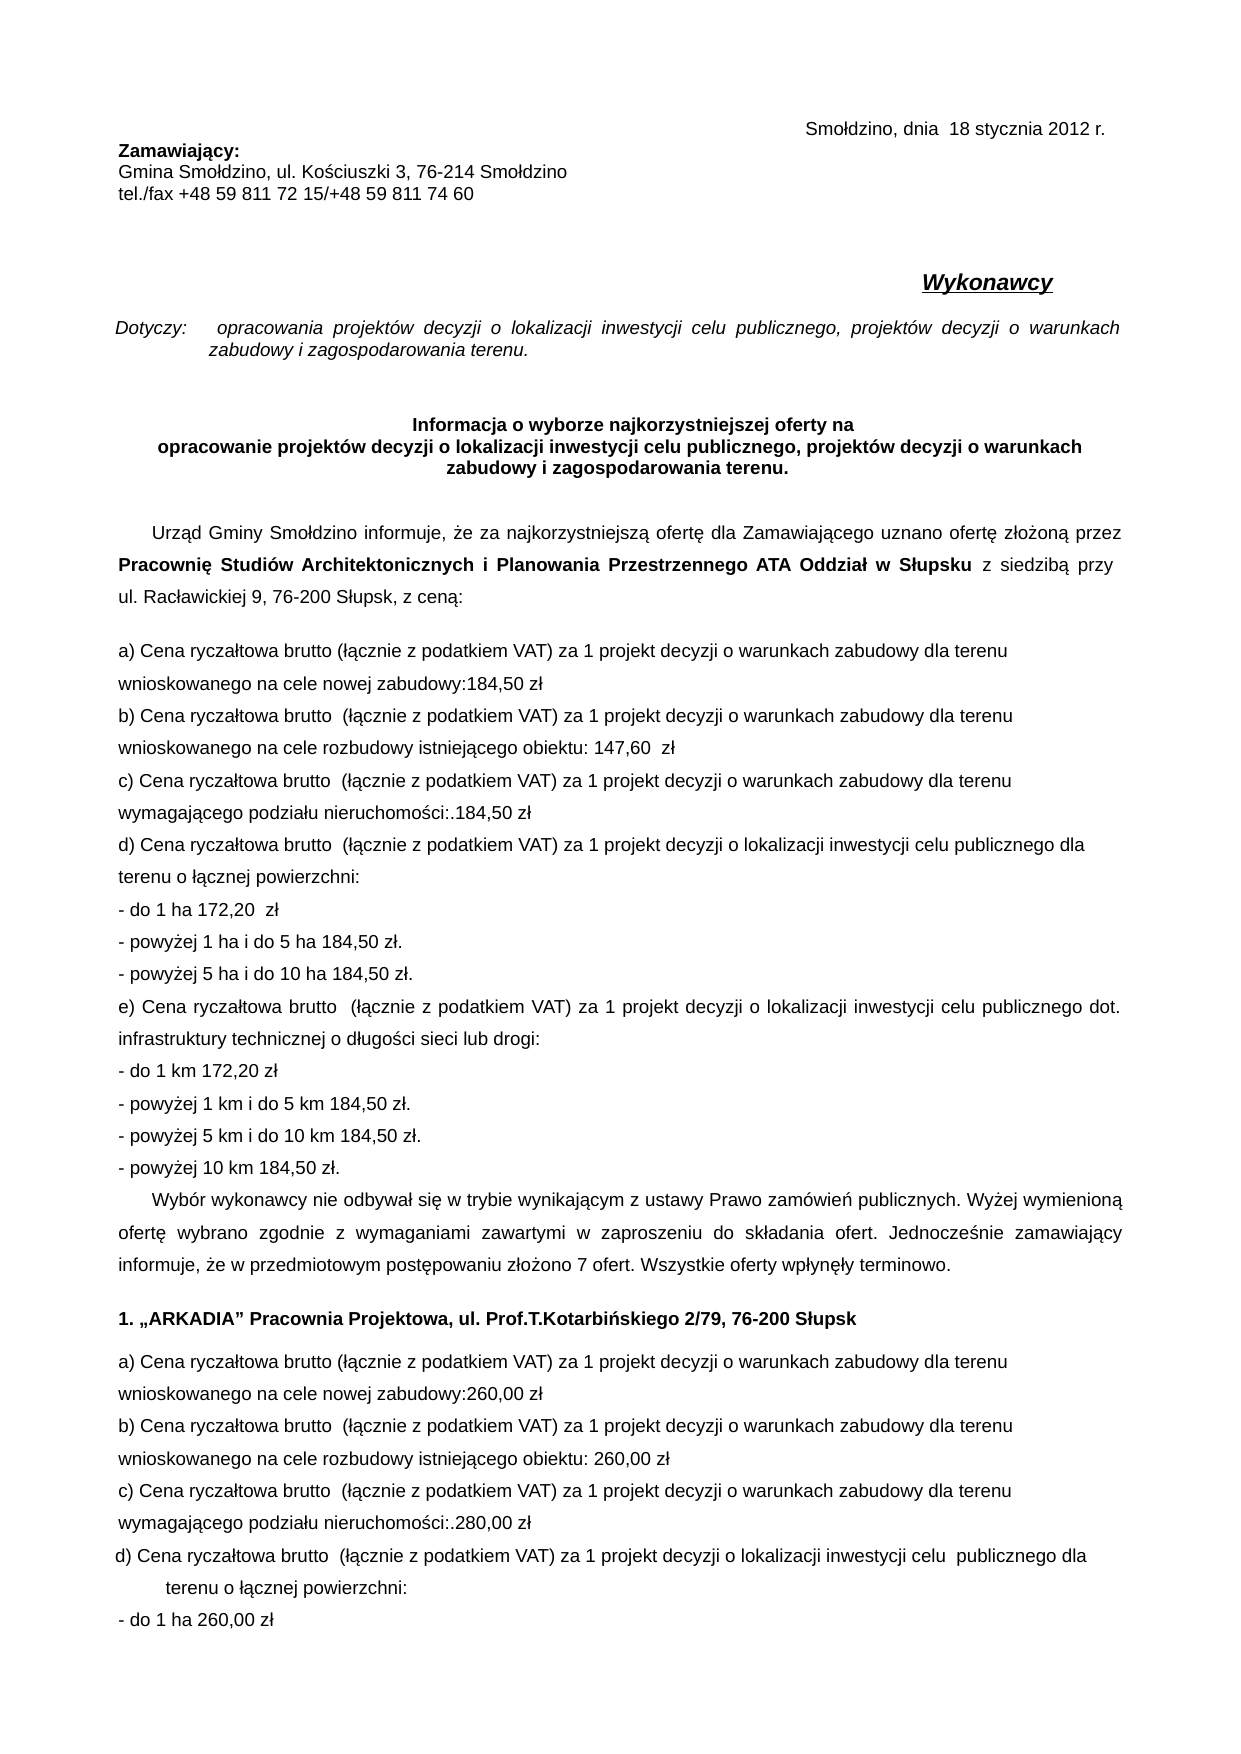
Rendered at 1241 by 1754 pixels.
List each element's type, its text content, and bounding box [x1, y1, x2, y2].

text a) Cena ryczałtowa brutto (łącznie z podatkiem VAT) za 1 projekt decyzji o warunkach zabudowy dla terenu wnioskowanego na cele nowej zabudowy:184,50 zł [118, 640, 1122, 694]
text - powyżej 5 ha i do 10 ha 184,50 zł. [118, 963, 1122, 985]
text a) Cena ryczałtowa brutto (łącznie z podatkiem VAT) za 1 projekt decyzji o warunkach zabudowy dla terenu wnioskowanego na cele nowej zabudowy:260,00 zł [118, 1351, 1122, 1404]
text Informacja o wyborze najkorzystniejszej oferty na opracowanie projektów decyzji o lokalizacji inwestycji celu publicznego, projektów decyzji o warunkach zabudowy i zagospodarowania terenu. [118, 414, 1122, 479]
list d) Cena ryczałtowa brutto (łącznie z podatkiem VAT) za 1 projekt decyzji o lokalizacji inwestycji celu publicznego dla terenu o łącznej powierzchni: [118, 834, 1122, 888]
text 1. „ARKADIA” Pracownia Projektowa, ul. Prof.T.Kotarbińskiego 2/79, 76-200 Słupsk [118, 1308, 1122, 1329]
text Wybór wykonawcy nie odbywał się w trybie wynikającym z ustawy Prawo zamówień publicznych. Wyżej wymienioną ofertę wybrano zgodnie z wymaganiami zawartymi w zaproszeniu do składania ofert. Jednocześnie zamawiający informuje, że w przedmiotowym postępowaniu złożono 7 ofert. Wszystkie oferty wpłynęły terminowo. [118, 1189, 1122, 1275]
text - powyżej 5 km i do 10 km 184,50 zł. [118, 1124, 1122, 1146]
text c) Cena ryczałtowa brutto (łącznie z podatkiem VAT) za 1 projekt decyzji o warunkach zabudowy dla terenu wymagającego podziału nieruchomości:.184,50 zł [118, 769, 1122, 823]
text - do 1 km 172,20 zł [118, 1060, 1122, 1082]
text b) Cena ryczałtowa brutto (łącznie z podatkiem VAT) za 1 projekt decyzji o warunkach zabudowy dla terenu wnioskowanego na cele rozbudowy istniejącego obiektu: 147,60 zł [118, 705, 1122, 759]
text - powyżej 10 km 184,50 zł. [118, 1157, 1122, 1178]
text - do 1 ha 260,00 zł [118, 1609, 1122, 1631]
list d) Cena ryczałtowa brutto (łącznie z podatkiem VAT) za 1 projekt decyzji o lokalizacji inwestycji celu publicznego dla terenu o łącznej powierzchni: [115, 1544, 1122, 1598]
text - powyżej 1 km i do 5 km 184,50 zł. [118, 1092, 1122, 1114]
text Smołdzino, dnia 18 stycznia 2012 r. [118, 118, 1122, 140]
text Dotyczy: opracowania projektów decyzji o lokalizacji inwestycji celu publicznego, projektów decyzji o warunkach zabudowy i zagospodarowania terenu. [115, 317, 1122, 360]
text Zamawiający: [118, 140, 1122, 161]
text Wykonawcy [634, 204, 1122, 295]
text Gmina Smołdzino, ul. Kościuszki 3, 76-214 Smołdzino tel./fax +48 59 811 72 15/+48 59 811 74 60 [118, 161, 1122, 204]
text Urząd Gminy Smołdzino informuje, że za najkorzystniejszą ofertę dla Zamawiającego uznano ofertę złożoną przez Pracownię Studiów Architektonicznych i Planowania Przestrzennego ATA Oddział w Słupsku z siedzibą przy ul. Racławickiej 9, 76-200 Słupsk, z ceną: [118, 522, 1122, 608]
text c) Cena ryczałtowa brutto (łącznie z podatkiem VAT) za 1 projekt decyzji o warunkach zabudowy dla terenu wymagającego podziału nieruchomości:.280,00 zł [118, 1480, 1122, 1534]
text - do 1 ha 172,20 zł [118, 898, 1122, 920]
text - powyżej 1 ha i do 5 ha 184,50 zł. [118, 931, 1122, 952]
text b) Cena ryczałtowa brutto (łącznie z podatkiem VAT) za 1 projekt decyzji o warunkach zabudowy dla terenu wnioskowanego na cele rozbudowy istniejącego obiektu: 260,00 zł [118, 1415, 1122, 1469]
text e) Cena ryczałtowa brutto (łącznie z podatkiem VAT) za 1 projekt decyzji o lokalizacji inwestycji celu publicznego dot. infrastruktury technicznej o długości sieci lub drogi: [118, 995, 1122, 1049]
